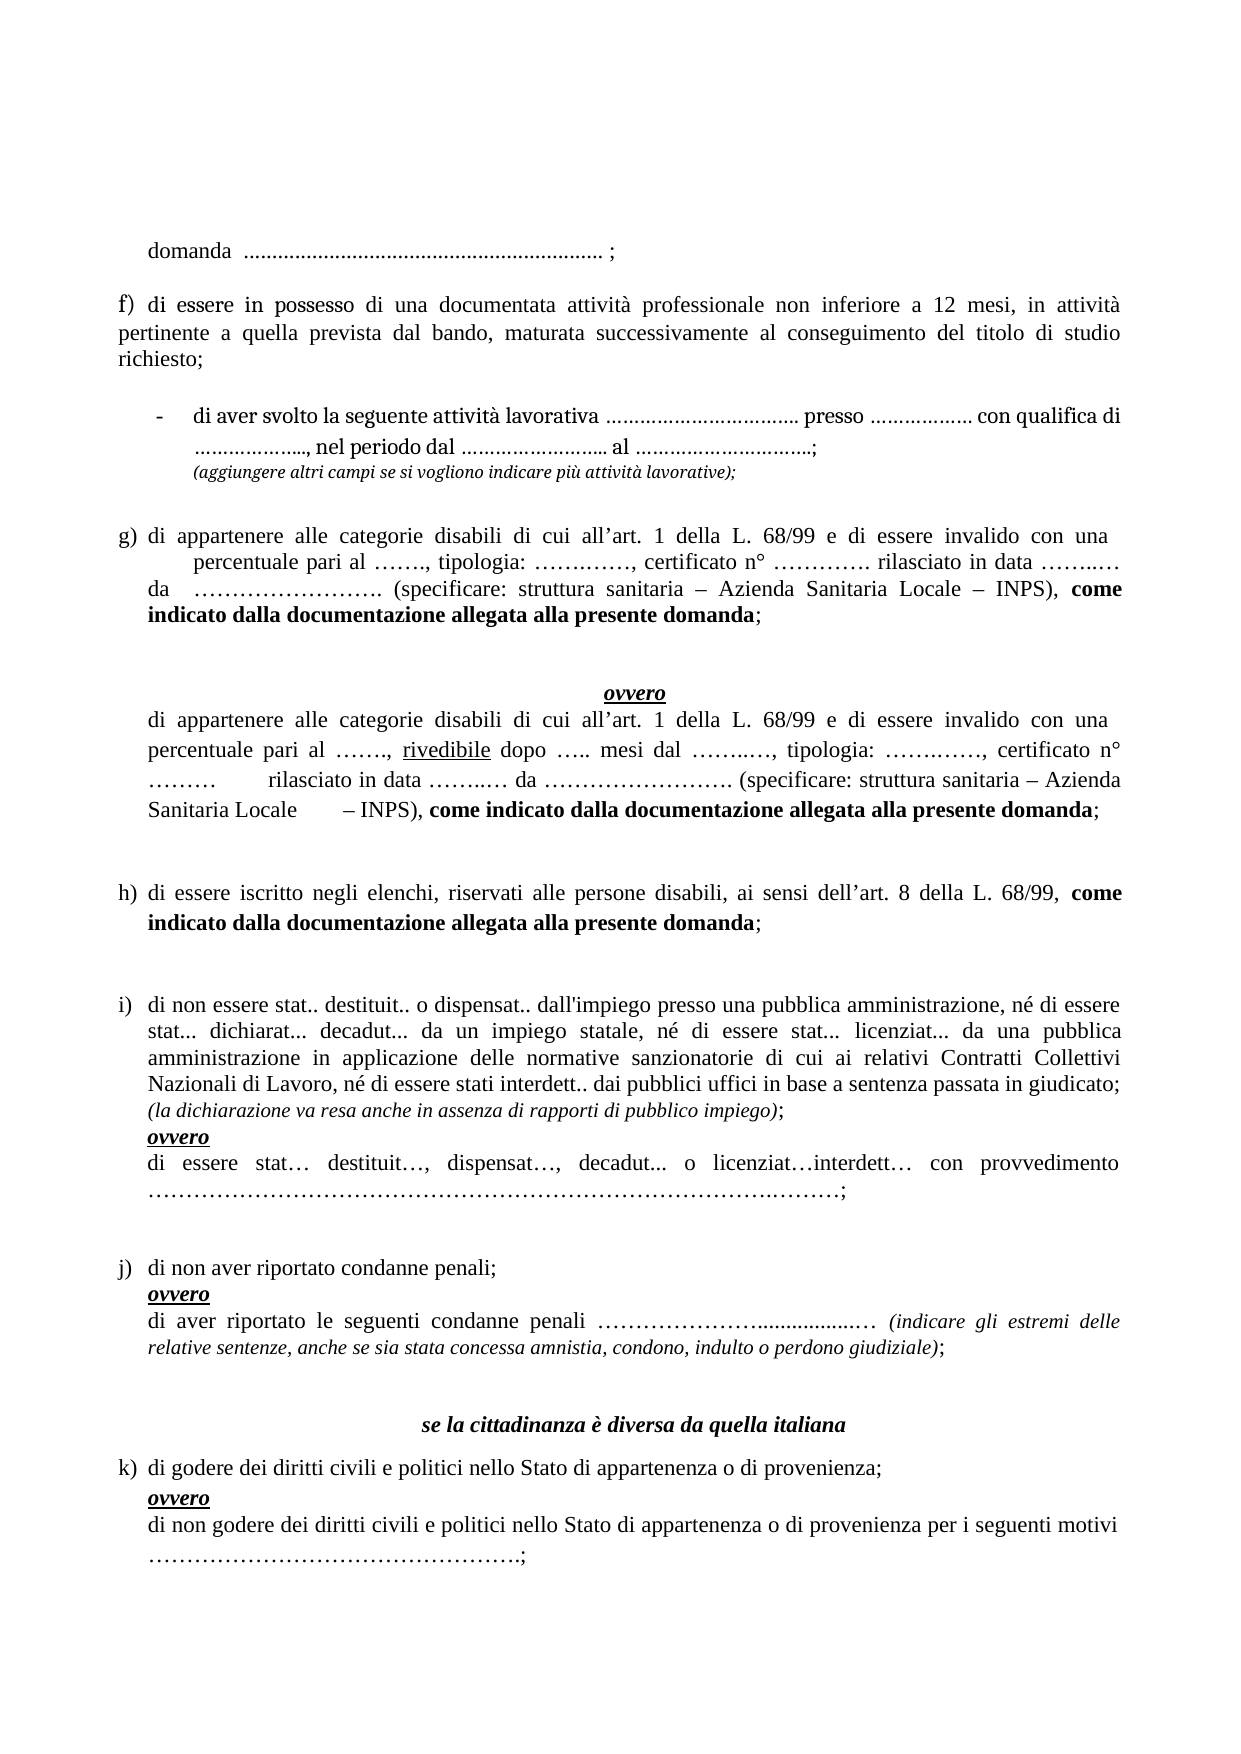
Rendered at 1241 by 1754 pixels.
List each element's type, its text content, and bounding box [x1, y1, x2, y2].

text di essere stat… destituit…, dispensat…, decadut... o licenziat…interdett… con provvedimento ……………………………………………………………………….………; [147, 1149, 1120, 1202]
text di non godere dei diritti civili e politici nello Stato di appartenenza o di provenienza per i seguenti motivi ………………………………………….; [118, 1511, 1120, 1567]
text h) di essere iscritto negli elenchi, riservati alle persone disabili, ai sensi dell’art. 8 della L. 68/99, come indicato dalla documentazione allegata alla presente domanda; [118, 879, 1122, 935]
text ovvero [118, 1280, 1122, 1307]
text se la cittadinanza è diversa da quella italiana [148, 1412, 1120, 1438]
text ovvero [118, 1123, 1122, 1149]
text k) di godere dei diritti civili e politici nello Stato di appartenenza o di provenienza; [118, 1454, 1120, 1481]
text ovvero [118, 1484, 1120, 1511]
text domanda ............................................................... ; [118, 237, 1122, 264]
list di essere in possesso di una documentata attività professionale non inferiore a 12 mesi, in attività pertinente a quella prevista dal bando, maturata successivamente al conseguimento del titolo di studio richiesto; [118, 290, 1122, 371]
text ovvero [148, 679, 1122, 706]
text j) di non aver riportato condanne penali; [118, 1254, 1120, 1280]
text g) di appartenere alle categorie disabili di cui all’art. 1 della L. 68/99 e di essere invalido con una percentuale pari al ……., tipologia: …….……, certificato n° …………. rilasciato in data ……..… da ……………………. (specificare: struttura sanitaria – Azienda Sanitaria Locale – INPS), come indicato dalla documentazione allegata alla presente domanda; [118, 522, 1122, 627]
text di aver riportato le seguenti condanne penali ………………….................… (indicare gli estremi delle relative sentenze, anche se sia stata concessa amnistia, condono, indulto o perdono giudiziale); [118, 1307, 1120, 1359]
list (aggiungere altri campi se si vogliono indicare più attività lavorative); [193, 460, 1122, 483]
text di appartenere alle categorie disabili di cui all’art. 1 della L. 68/99 e di essere invalido con una percentuale pari al ……., rivedibile dopo ….. mesi dal ……..…, tipologia: …….……, certificato n° ……… rilasciato in data ……..… da ……………………. (specificare: struttura sanitaria – Azienda Sanitaria Locale – INPS), come indicato dalla documentazione allegata alla presente domanda; [110, 706, 1122, 823]
text i) di non essere stat.. destituit.. o dispensat.. dall'impiego presso una pubblica amministrazione, né di essere stat... dichiarat... decadut... da un impiego statale, né di essere stat... licenziat... da una pubblica amministrazione in applicazione delle normative sanzionatorie di cui ai relativi Contratti Collettivi Nazionali di Lavoro, né di essere stati interdett.. dai pubblici uffici in base a sentenza passata in giudicato; (la dichiarazione va resa anche in assenza di rapporti di pubblico impiego); [118, 991, 1122, 1123]
list di aver svolto la seguente attività lavorativa ……………………………. presso ……………… con qualifica di ……………….., nel periodo dal …………………….. al ………………………….; [156, 398, 1122, 460]
